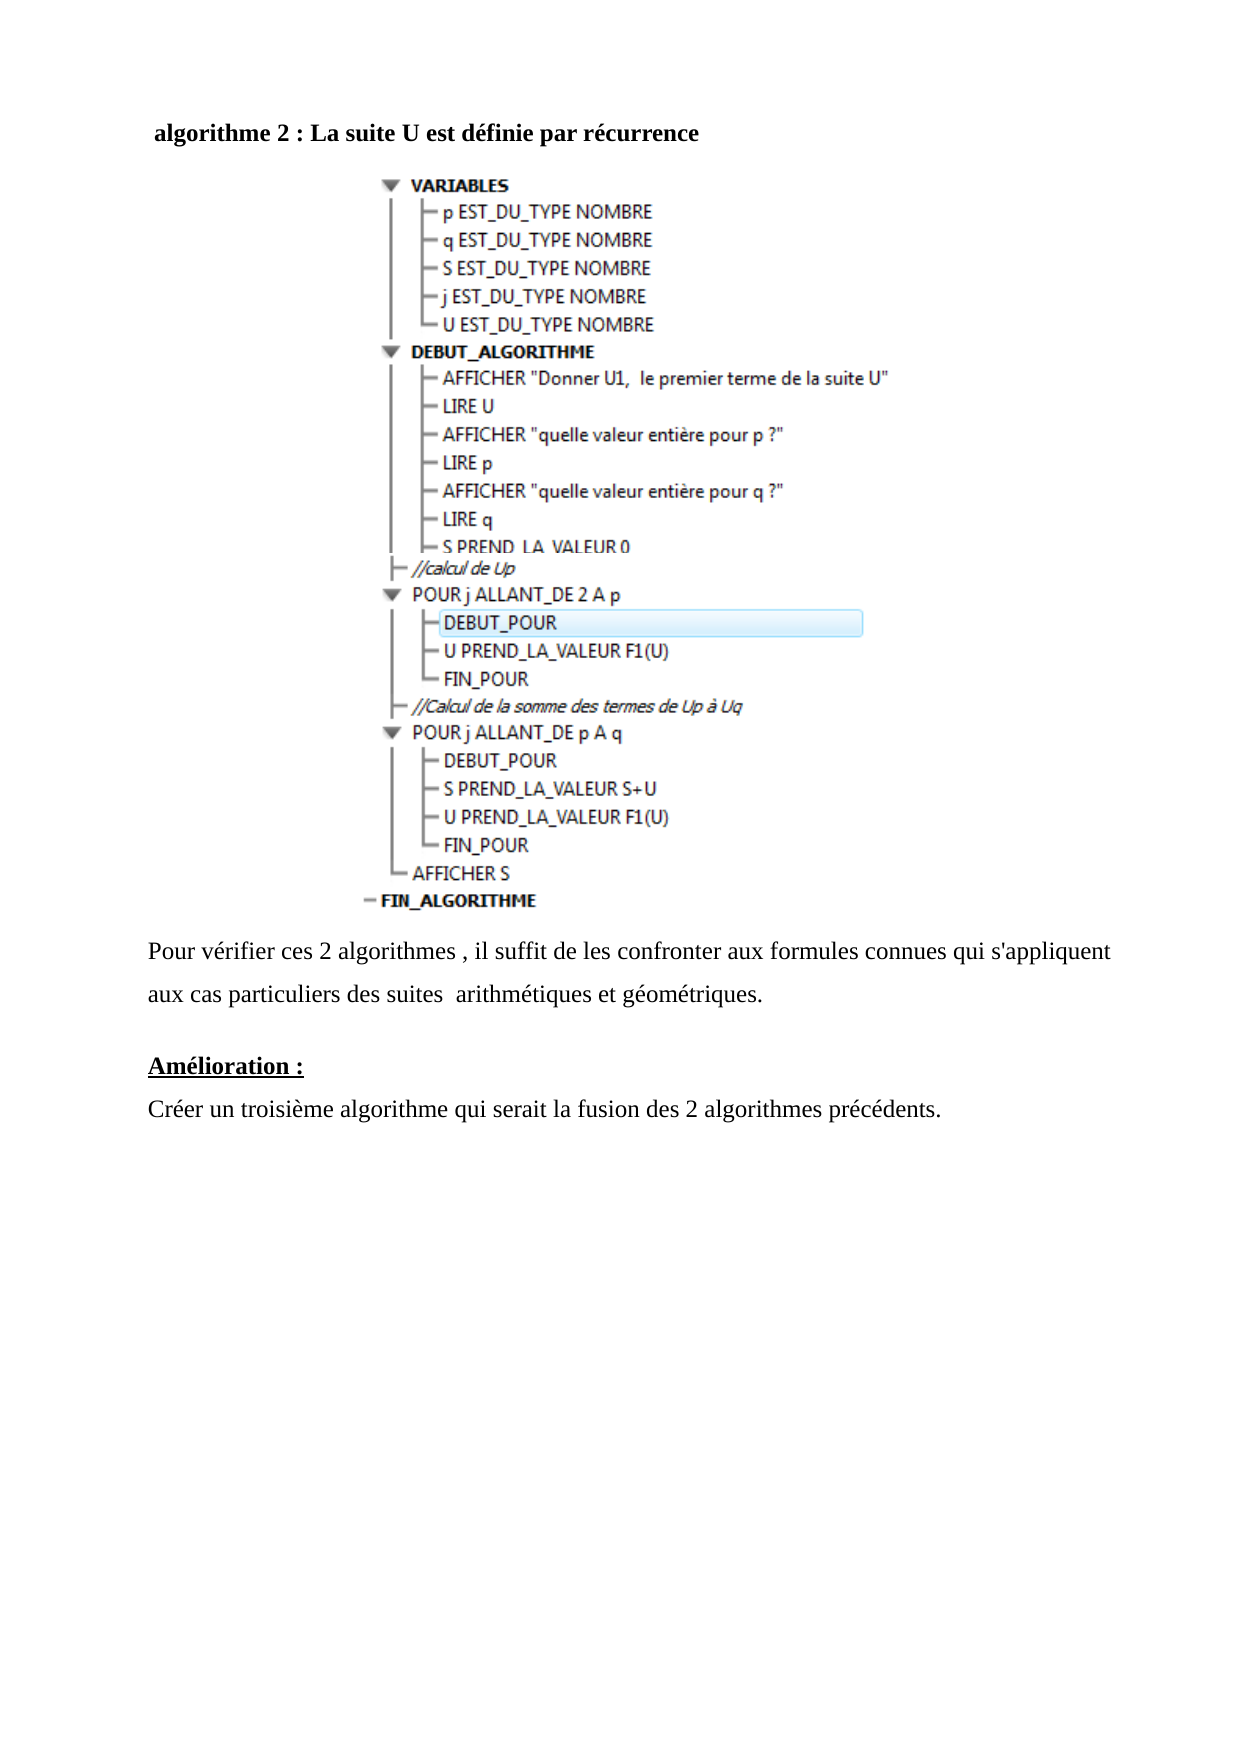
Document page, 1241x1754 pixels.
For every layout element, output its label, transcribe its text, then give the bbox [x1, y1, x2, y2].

text Créer un troisième algorithme qui serait la fusion des 2 algorithmes précédents. [148, 1094, 1152, 1123]
text Amélioration : [148, 1051, 1152, 1080]
text Pour vérifier ces 2 algorithmes , il suffit de les confronter aux formules connues qui s'appliquent aux cas particuliers des suites arithmétiques et géométriques. [148, 176, 1152, 1008]
text algorithme 2 : La suite U est définie par récurrence [148, 118, 1152, 147]
picture [361, 175, 992, 937]
